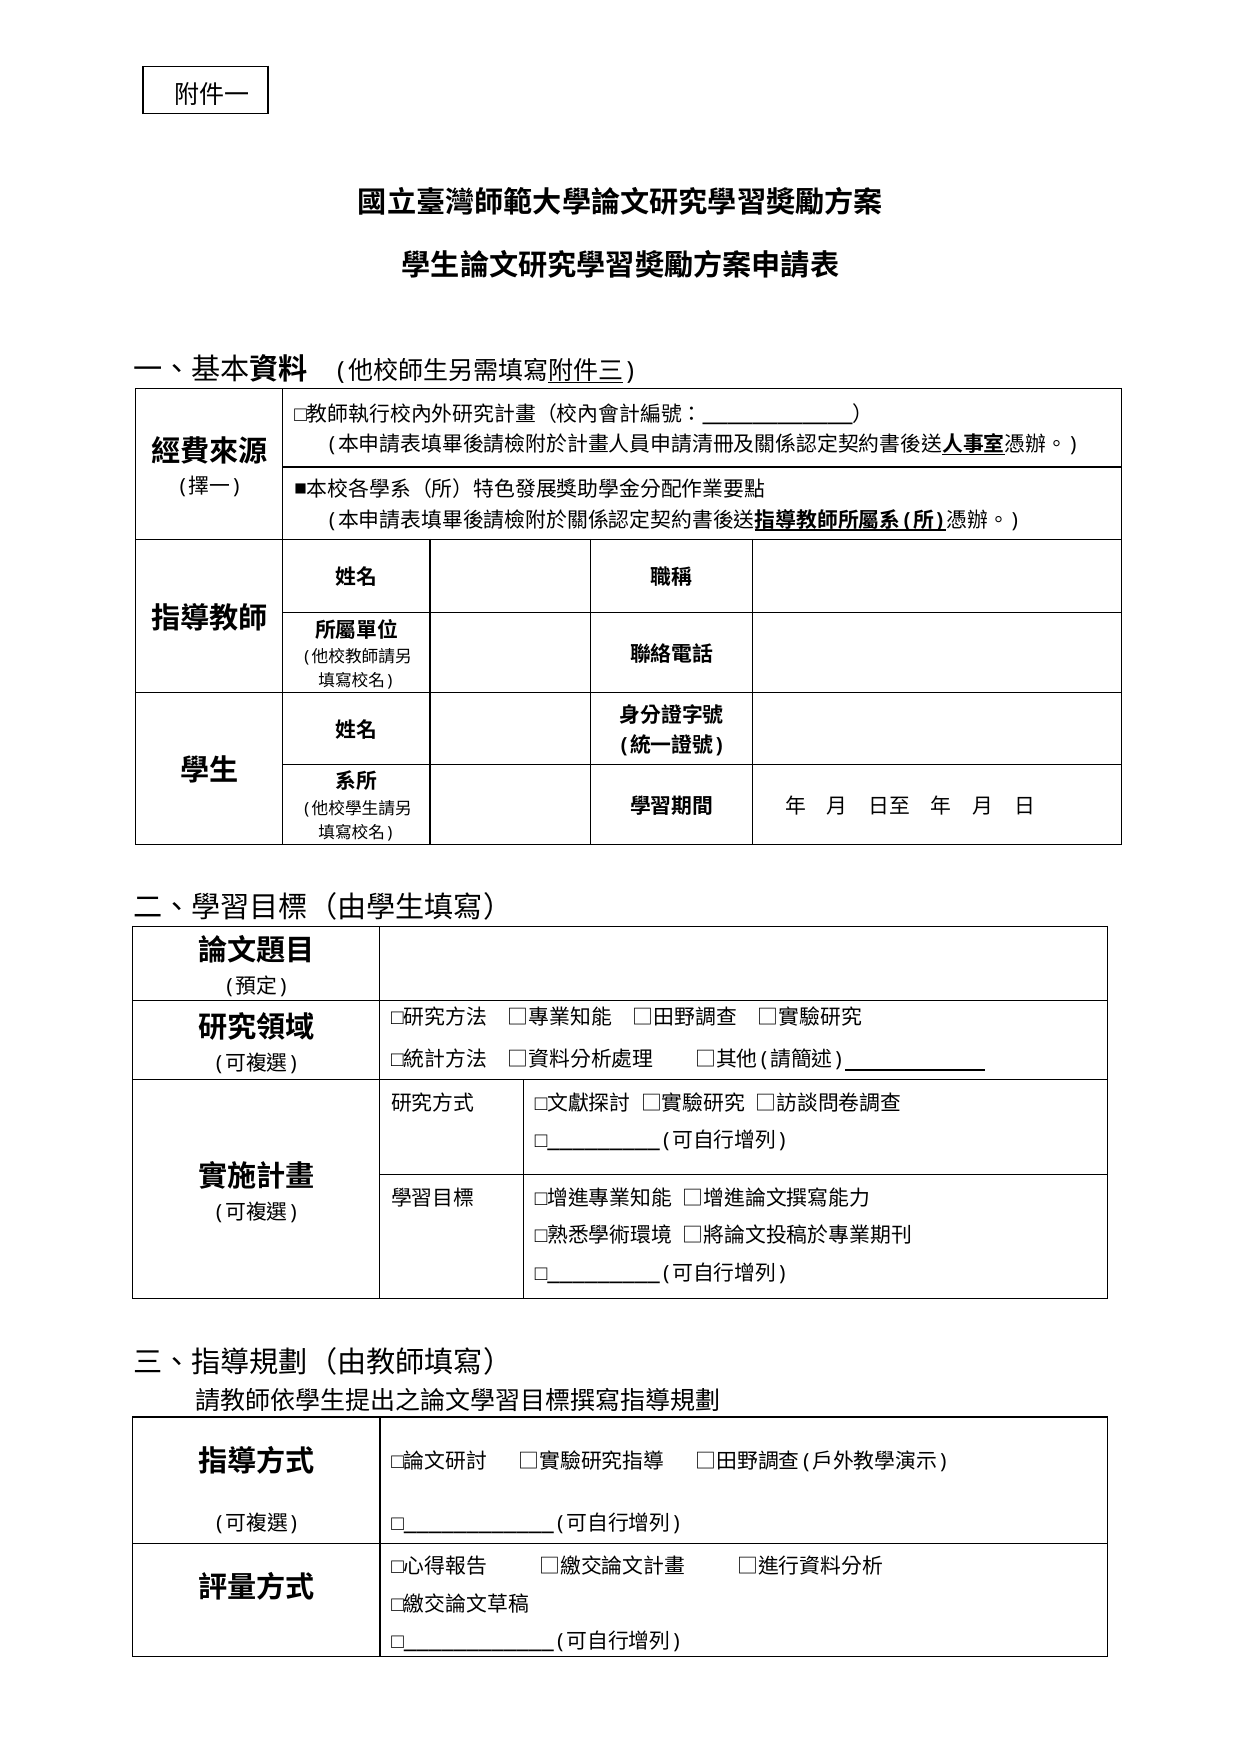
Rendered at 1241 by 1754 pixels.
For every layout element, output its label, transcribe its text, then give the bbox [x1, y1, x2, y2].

table_cell 身分證字號 (統一證號) [591, 693, 752, 764]
table_cell □心得報告 □繳交論文計畫 □進行資料分析 □繳交論文草稿 □____________(可自行增列) [381, 1544, 1107, 1656]
table_cell ■本校各學系（所）特色發展獎助學金分配作業要點 (本申請表填畢後請檢附於關係認定契約書後送指導教師所屬系(所)憑辦。) [283, 468, 1121, 539]
text 學生論文研究學習奬勵方案申請表 [133, 221, 1107, 283]
table_cell 姓名 [283, 540, 429, 612]
table_cell 年 月 日至 年 月 日 [753, 765, 1121, 843]
table_cell 學生 [136, 693, 282, 843]
text 請教師依學生提出之論文學習目標撰寫指導規劃 [133, 1380, 1107, 1416]
table_cell [431, 693, 590, 764]
table_header 經費來源 (擇一) [136, 389, 282, 539]
table_cell 姓名 [283, 693, 429, 764]
table_cell 聯絡電話 [591, 613, 752, 692]
text 二、學習目標（由學生填寫） [133, 863, 1107, 926]
table_cell [753, 613, 1121, 692]
table_header 指導方式 (可複選) [133, 1418, 379, 1542]
table_cell [753, 693, 1121, 764]
table_header 論文題目 (預定) [133, 927, 379, 999]
text 國立臺灣師範大學論文研究學習奬勵方案 [133, 158, 1107, 221]
table_cell 學習目標 [380, 1175, 523, 1298]
text [144, 67, 267, 113]
table_cell 研究方式 [380, 1080, 523, 1174]
text 附件一 [159, 75, 252, 105]
text 一、基本資料 (他校師生另需填寫附件三) [133, 346, 1107, 388]
table_cell 實施計畫 (可複選) [133, 1080, 379, 1298]
table_cell [431, 613, 590, 692]
table_cell 指導教師 [136, 540, 282, 692]
table_cell 研究領域 (可複選) [133, 1001, 379, 1079]
table_cell □增進專業知能 □增進論文撰寫能力 □熟悉學術環境 □將論文投稿於專業期刊 □_________(可自行增列) [524, 1175, 1107, 1298]
table_header □教師執行校內外研究計畫（校內會計編號：____________） (本申請表填畢後請檢附於計畫人員申請清冊及關係認定契約書後送人事室憑辦。) [283, 389, 1121, 466]
table_cell □文獻探討 □實驗研究 □訪談問卷調查 □_________(可自行增列) [524, 1080, 1107, 1174]
table_cell 所屬單位 (他校教師請另填寫校名) [283, 613, 429, 692]
table_header [380, 927, 1107, 999]
table_cell □研究方法 □專業知能 □田野調查 □實驗研究 □統計方法 □資料分析處理 □其他(請簡述) [380, 1001, 1107, 1079]
text 三、指導規劃（由教師填寫） [133, 1318, 1107, 1380]
table_cell 職稱 [591, 540, 752, 612]
table_cell 系所 (他校學生請另填寫校名) [283, 765, 429, 843]
table_cell [431, 540, 590, 612]
table_cell 評量方式 [133, 1544, 379, 1656]
table_cell 學習期間 [591, 765, 752, 843]
table_header □論文研討 □實驗研究指導 □田野調查(戶外教學演示) □____________(可自行增列) [381, 1418, 1107, 1542]
table_cell [431, 765, 590, 843]
table_cell [753, 540, 1121, 612]
